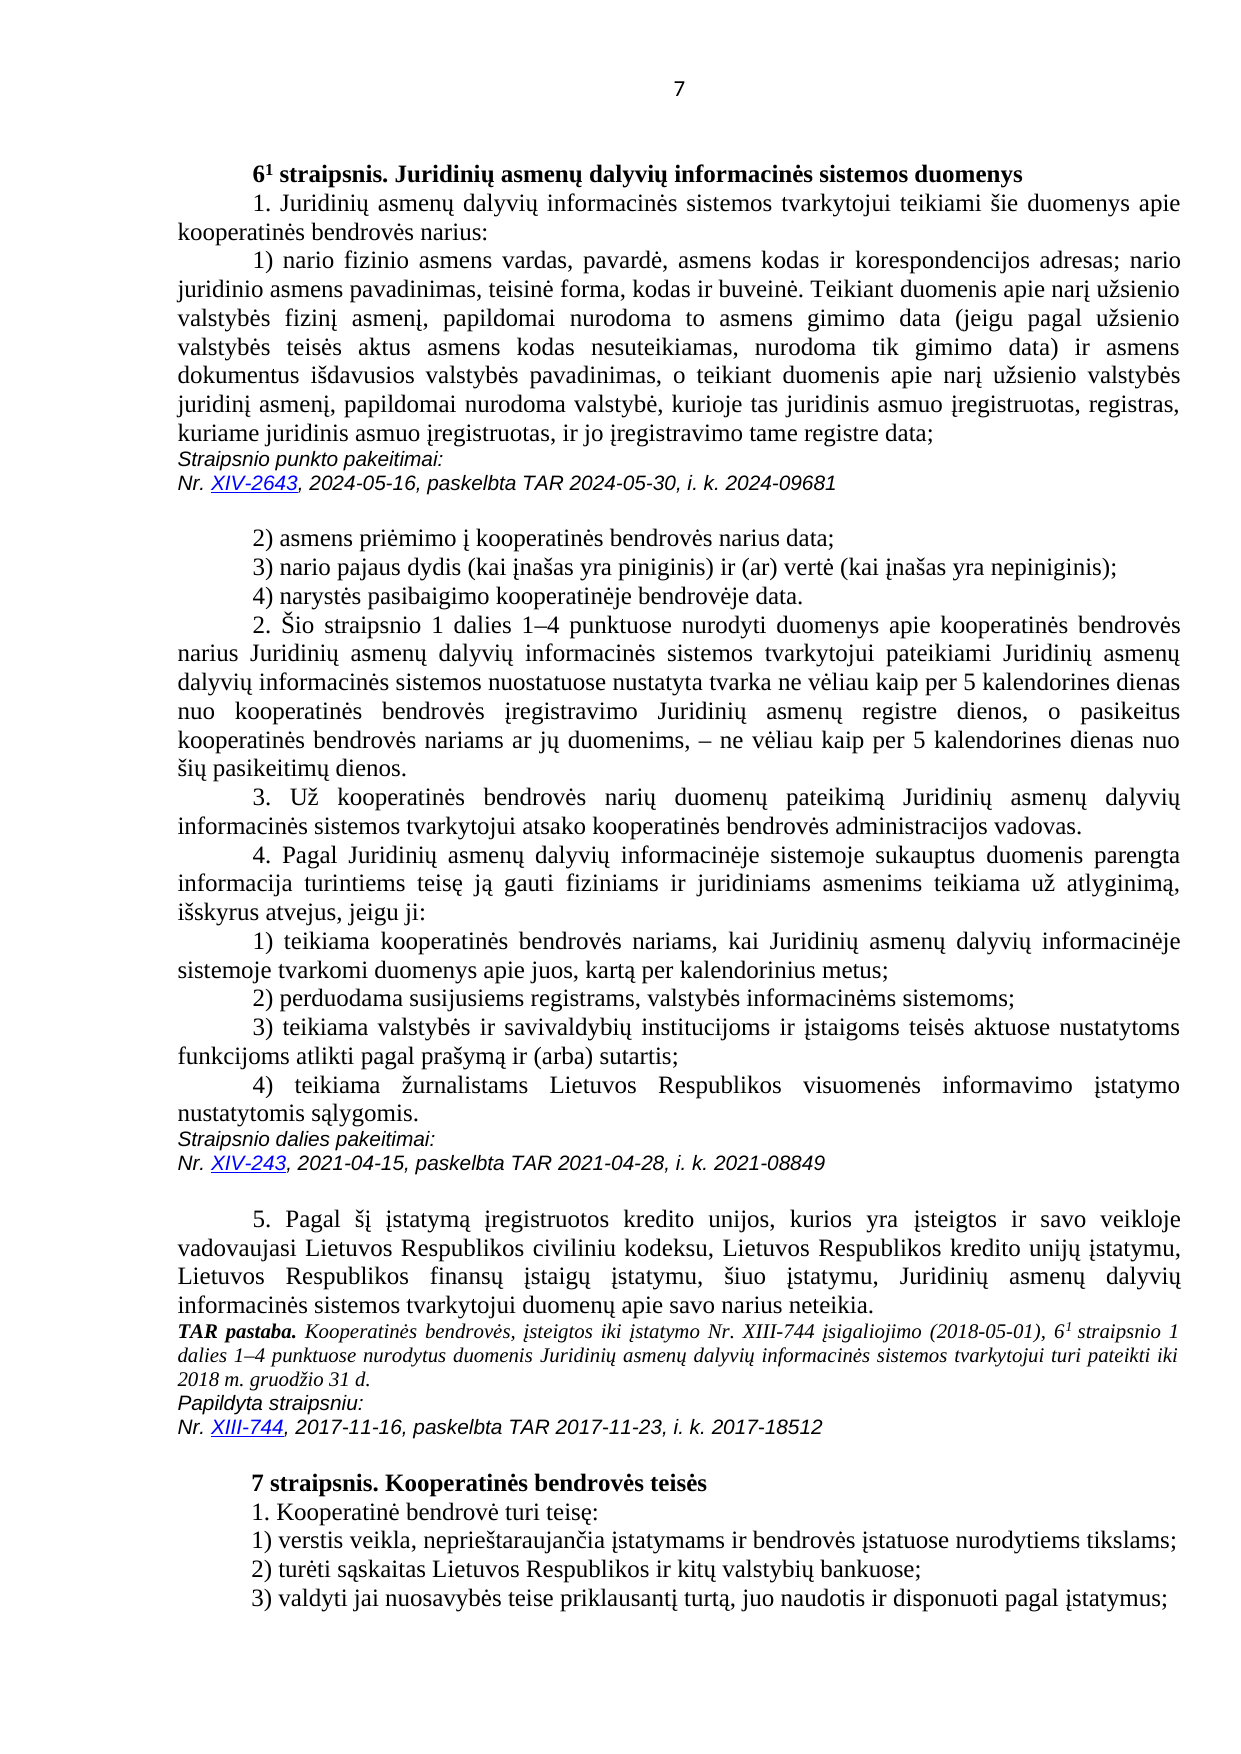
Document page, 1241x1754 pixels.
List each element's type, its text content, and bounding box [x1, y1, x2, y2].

text 4. Pagal Juridinių asmenų dalyvių informacinėje sistemoje sukauptus duomenis parengta informacija turintiems teisę ją gauti fiziniams ir juridiniams asmenims teikiama už atlyginimą, išskyrus atvejus, jeigu ji: [177, 840, 1181, 926]
text 3) teikiama valstybės ir savivaldybių institucijoms ir įstaigoms teisės aktuose nustatytoms funkcijoms atlikti pagal prašymą ir (arba) sutartis; [177, 1012, 1181, 1070]
text 1) teikiama kooperatinės bendrovės nariams, kai Juridinių asmenų dalyvių informacinėje sistemoje tvarkomi duomenys apie juos, kartą per kalendorinius metus; [177, 926, 1181, 983]
text 4) teikiama žurnalistams Lietuvos Respublikos visuomenės informavimo įstatymo nustatytomis sąlygomis. [177, 1070, 1181, 1127]
text 2) asmens priėmimo į kooperatinės bendrovės narius data; [177, 523, 1181, 552]
text 1. Juridinių asmenų dalyvių informacinės sistemos tvarkytojui teikiami šie duomenys apie kooperatinės bendrovės narius: [177, 188, 1181, 246]
text Straipsnio dalies pakeitimai: [177, 1127, 1181, 1151]
text 3. Už kooperatinės bendrovės narių duomenų pateikimą Juridinių asmenų dalyvių informacinės sistemos tvarkytojui atsako kooperatinės bendrovės administracijos vadovas. [177, 782, 1181, 840]
text 61 straipsnis. Juridinių asmenų dalyvių informacinės sistemos duomenys [177, 159, 1181, 188]
text Nr. XIV-2643, 2024-05-16, paskelbta TAR 2024-05-30, i. k. 2024-09681 [177, 471, 1181, 495]
text 2) perduodama susijusiems registrams, valstybės informacinėms sistemoms; [177, 983, 1181, 1012]
text 1) verstis veikla, neprieštaraujančia įstatymams ir bendrovės įstatuose nurodytiems tikslams; [177, 1525, 1181, 1554]
text 4) narystės pasibaigimo kooperatinėje bendrovėje data. [177, 581, 1181, 610]
text TAR pastaba. Kooperatinės bendrovės, įsteigtos iki įstatymo Nr. XIII-744 įsigaliojimo (2018-05-01), 61 straipsnio 1 dalies 1–4 punktuose nurodytus duomenis Juridinių asmenų dalyvių informacinės sistemos tvarkytojui turi pateikti iki 2018 m. gruodžio 31 d. [177, 1319, 1181, 1391]
text 2) turėti sąskaitas Lietuvos Respublikos ir kitų valstybių bankuose; [177, 1554, 1181, 1583]
text Papildyta straipsniu: [177, 1391, 1181, 1415]
text 5. Pagal šį įstatymą įregistruotos kredito unijos, kurios yra įsteigtos ir savo veikloje vadovaujasi Lietuvos Respublikos civiliniu kodeksu, Lietuvos Respublikos kredito unijų įstatymu, Lietuvos Respublikos finansų įstaigų įstatymu, šiuo įstatymu, Juridinių asmenų dalyvių informacinės sistemos tvarkytojui duomenų apie savo narius neteikia. [177, 1204, 1181, 1319]
text 7 straipsnis. Kooperatinės bendrovės teisės [177, 1468, 1181, 1497]
text 1) nario fizinio asmens vardas, pavardė, asmens kodas ir korespondencijos adresas; nario juridinio asmens pavadinimas, teisinė forma, kodas ir buveinė. Teikiant duomenis apie narį užsienio valstybės fizinį asmenį, papildomai nurodoma to asmens gimimo data (jeigu pagal užsienio valstybės teisės aktus asmens kodas nesuteikiamas, nurodoma tik gimimo data) ir asmens dokumentus išdavusios valstybės pavadinimas, o teikiant duomenis apie narį užsienio valstybės juridinį asmenį, papildomai nurodoma valstybė, kurioje tas juridinis asmuo įregistruotas, registras, kuriame juridinis asmuo įregistruotas, ir jo įregistravimo tame registre data; [177, 246, 1181, 447]
text Nr. XIII-744, 2017-11-16, paskelbta TAR 2017-11-23, i. k. 2017-18512 [177, 1415, 1181, 1439]
text 2. Šio straipsnio 1 dalies 1–4 punktuose nurodyti duomenys apie kooperatinės bendrovės narius Juridinių asmenų dalyvių informacinės sistemos tvarkytojui pateikiami Juridinių asmenų dalyvių informacinės sistemos nuostatuose nustatyta tvarka ne vėliau kaip per 5 kalendorines dienas nuo kooperatinės bendrovės įregistravimo Juridinių asmenų registre dienos, o pasikeitus kooperatinės bendrovės nariams ar jų duomenims, – ne vėliau kaip per 5 kalendorines dienas nuo šių pasikeitimų dienos. [177, 610, 1181, 782]
text 3) nario pajaus dydis (kai įnašas yra piniginis) ir (ar) vertė (kai įnašas yra nepiniginis); [177, 552, 1181, 581]
text 1. Kooperatinė bendrovė turi teisę: [177, 1497, 1181, 1525]
text Straipsnio punkto pakeitimai: [177, 447, 1181, 471]
text 3) valdyti jai nuosavybės teise priklausantį turtą, juo naudotis ir disponuoti pagal įstatymus; [177, 1583, 1181, 1612]
text Nr. XIV-243, 2021-04-15, paskelbta TAR 2021-04-28, i. k. 2021-08849 [177, 1151, 1181, 1175]
